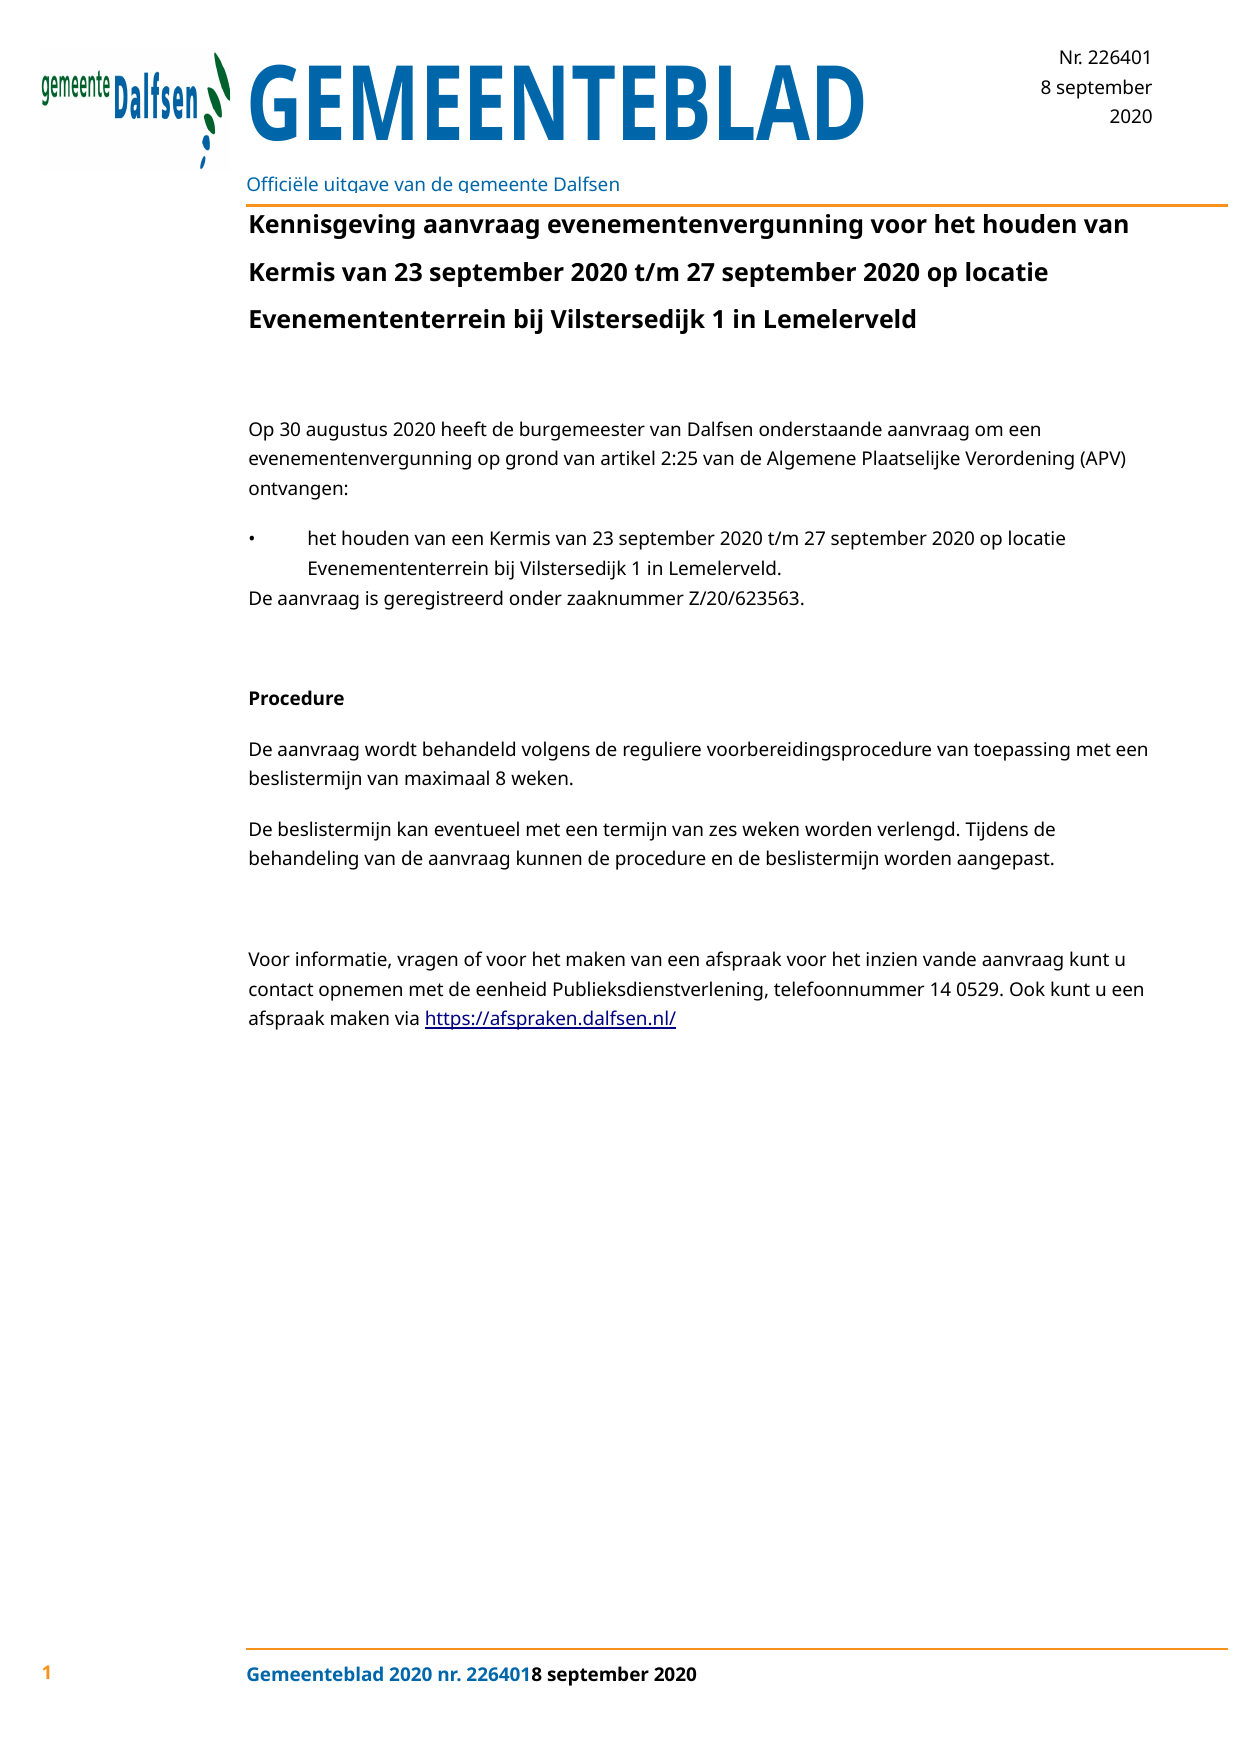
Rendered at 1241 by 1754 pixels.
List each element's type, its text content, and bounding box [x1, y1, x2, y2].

text Kennisgeving aanvraag evenementenvergunning voor het houden van Kermis van 23 september 2020 t/m 27 september 2020 op locatie Evenemententerrein bij Vilstersedijk 1 in Lemelerveld [248, 207, 1152, 336]
text Op 30 augustus 2020 heeft de burgemeester van Dalfsen onderstaande aanvraag om een evenementenvergunning op grond van artikel 2:25 van de Algemene Plaatselijke Verordening (APV) ontvangen: [248, 416, 1152, 501]
list het houden van een Kermis van 23 september 2020 t/m 27 september 2020 op locatie Evenemententerrein bij Vilstersedijk 1 in Lemelerveld. [248, 526, 1152, 581]
text Procedure [248, 686, 1152, 711]
text De aanvraag wordt behandeld volgens de reguliere voorbereidingsprocedure van toepassing met een beslistermijn van maximaal 8 weken. [248, 736, 1152, 791]
picture [41, 47, 231, 172]
text De aanvraag is geregistreerd onder zaaknummer Z/20/623563. [248, 585, 1152, 610]
text Voor informatie, vragen of voor het maken van een afspraak voor het inzien vande aanvraag kunt u contact opnemen met de eenheid Publieksdienstverlening, telefoonnummer 14 0529. Ook kunt u een afspraak maken via https://afspraken.dalfsen.nl/ [248, 946, 1152, 1031]
text De beslistermijn kan eventueel met een termijn van zes weken worden verlengd. Tijdens de behandeling van de aanvraag kunnen de procedure en de beslistermijn worden aangepast. [248, 816, 1152, 871]
